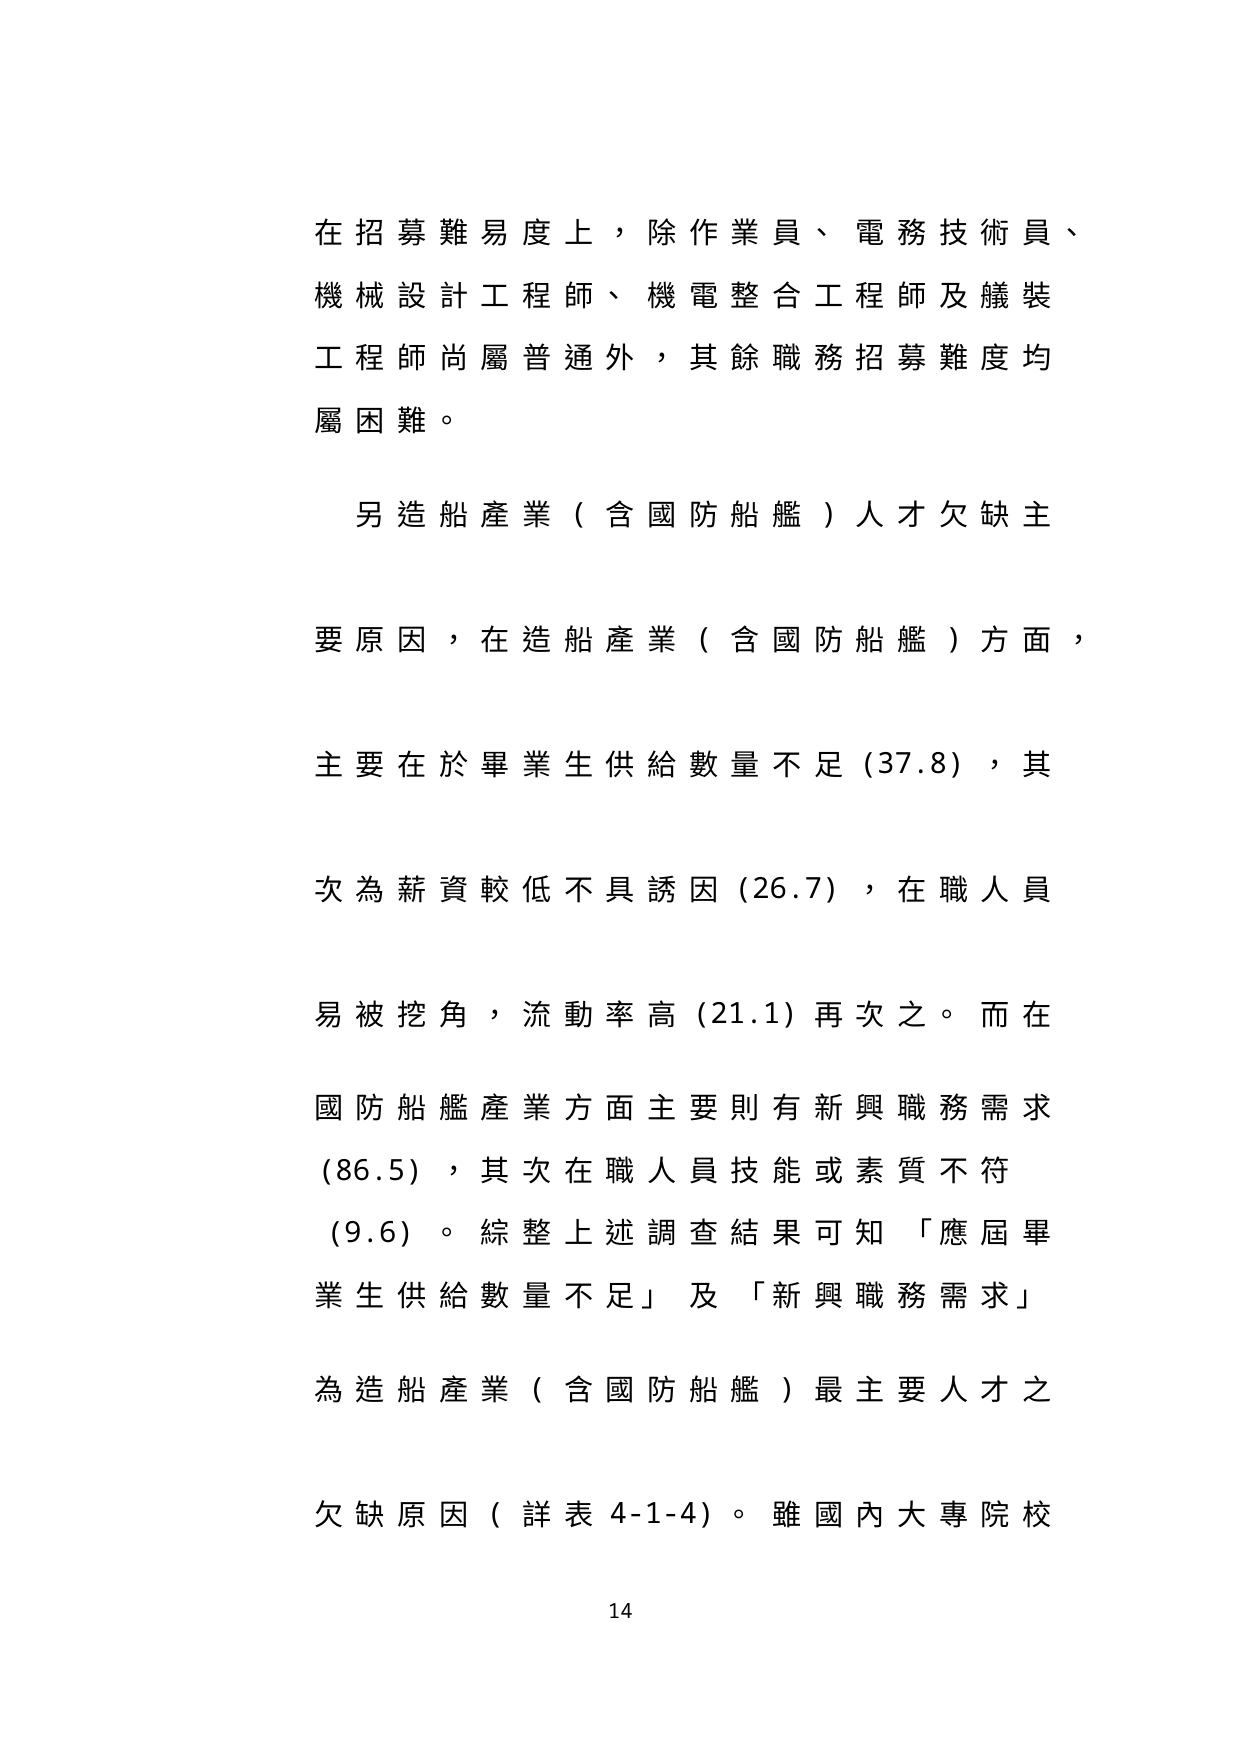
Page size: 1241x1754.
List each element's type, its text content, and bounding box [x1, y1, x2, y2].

text 另造船產業(含國防船艦)人才欠缺主要原因，在造船產業(含國防船艦)方面，主要在於畢業生供給數量不足(37.8)，其次為薪資較低不具誘因(26.7)，在職人員易被挖角，流動率高(21.1)再次之。而在國防船艦產業方面主要則有新興職務需求(86.5)，其次在職人員技能或素質不符(9.6)。綜整上述調查結果可知「應屆畢業生供給數量不足」及「新興職務需求」為造船產業(含國防船艦)最主要人才之欠缺原因(詳表4-1-4)。雖國內大專院校船舶(造船)製造、研發及維修相關系所每年畢業生數萬人且船舶(造船)產業新興職務需求增加，倘應屆畢業生投入職場所需技能或素質不符職務需求，恐導致船舶(造船)產業求才不易，政府允宜深入瞭解船舶(造船)產業人才短缺之原因，並研謀對策鼓勵應屆畢業生積極投入船舶(造船)產業職場，持續擴增船舶(造船)產業職訓量能。 [271, 439, 1058, 1564]
text 鑒於政府近年積極推動國艦國造，促使造船工程之製造、研發及維修需求量顯著增加，進而帶動造船產業(含國防船艦)專業人才需求上升，依上述調查資料可知造船產業(含國防船艦)關鍵職缺包括作業員、品質管制與驗證工程師、研發工程師、基本設計工程師、細部設計工程師、船舶電力系統工程師、船舶管路系統工程師、電務技術員、輪機及推進系統工程師、機械設計工程師、機電整合工程師、艤裝工程師等12類(詳附錄3)，各類專業人才在招募難易度上，除作業員、電務技術員、機械設計工程師、機電整合工程師及艤裝工程師尚屬普通外，其餘職務招募難度均屬困難。 [271, 189, 1058, 439]
